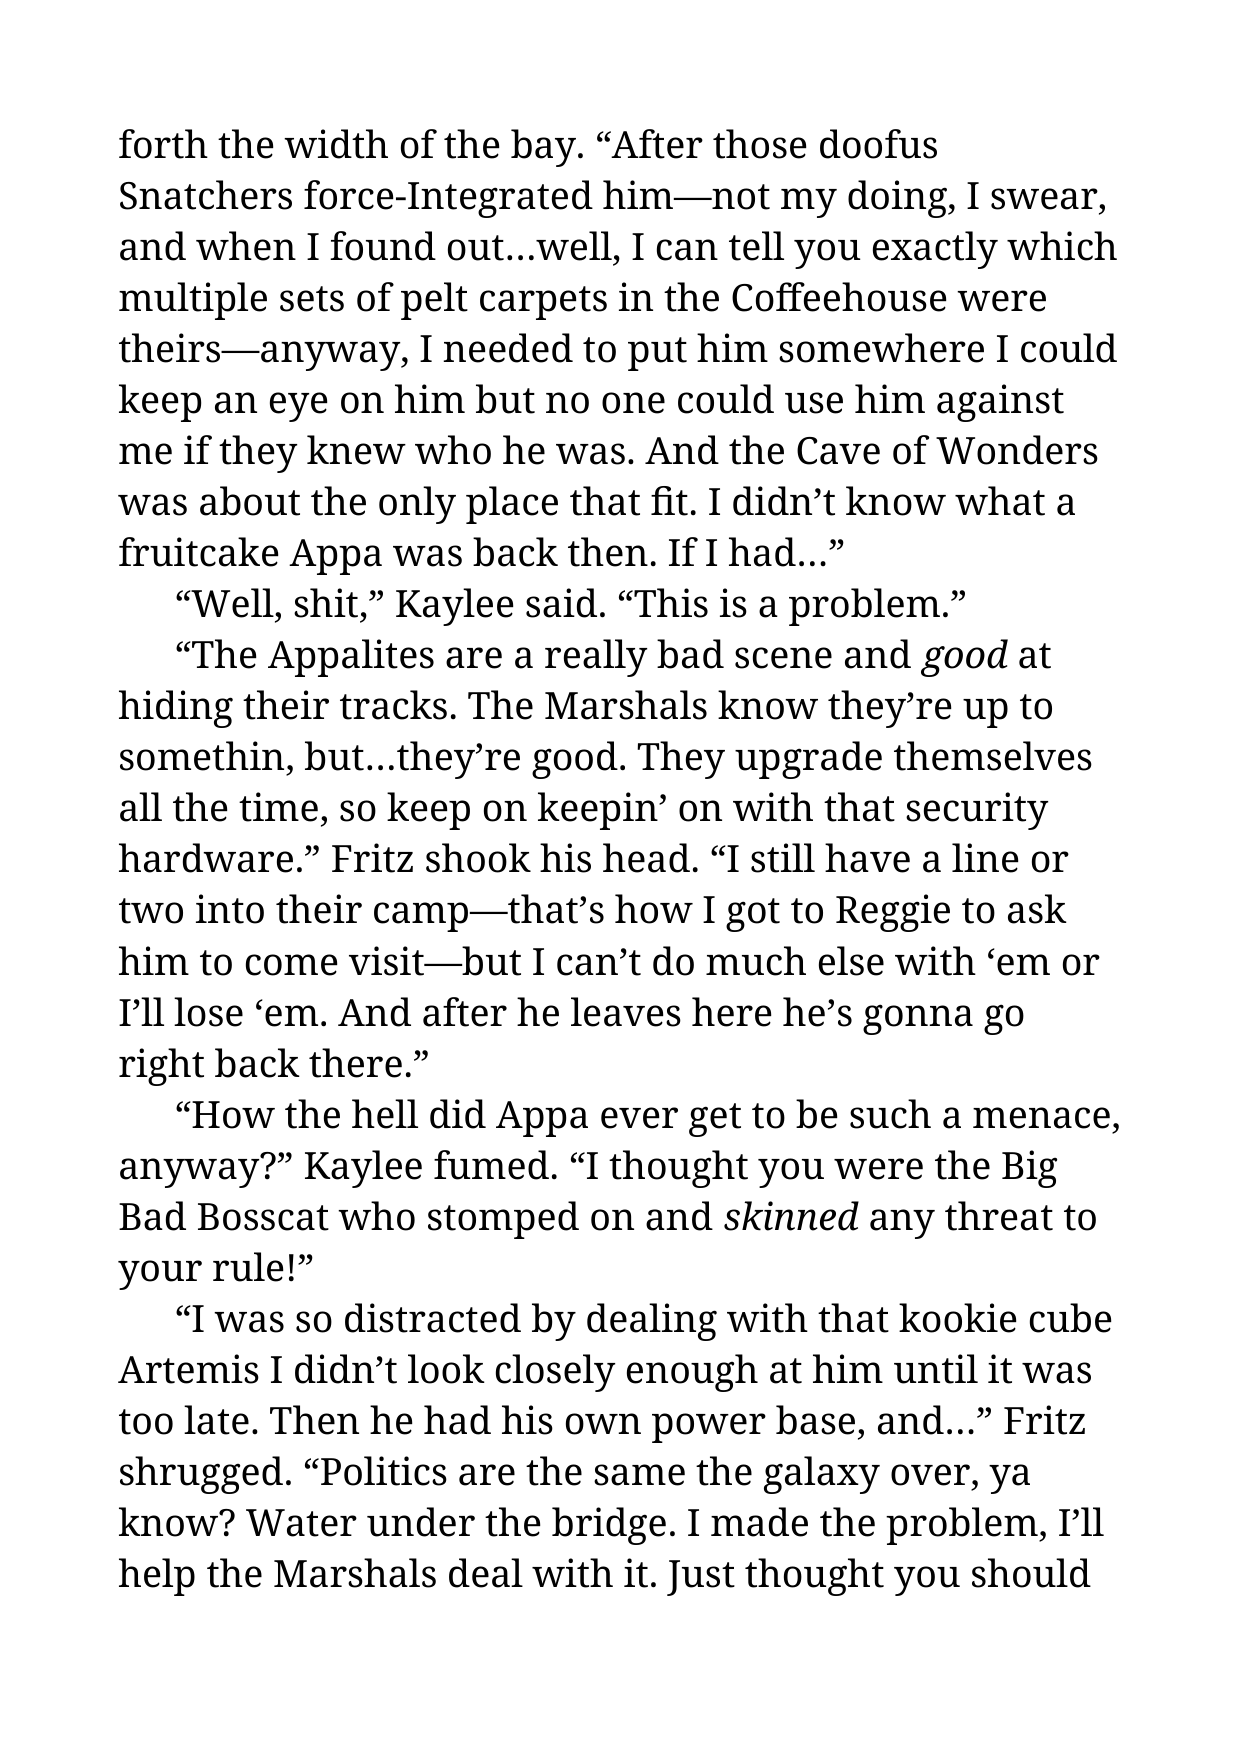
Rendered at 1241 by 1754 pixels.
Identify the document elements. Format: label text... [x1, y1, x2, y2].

text “Well, shit,” Kaylee said. “This is a problem.” [118, 577, 1122, 628]
text “How the hell did Appa ever get to be such a menace, anyway?” Kaylee fumed. “I thought you were the Big Bad Bosscat who stomped on and skinned any threat to your rule!” [118, 1088, 1122, 1292]
text “I was so distracted by dealing with that kookie cube Artemis I didn’t look closely enough at him until it was too late. Then he had his own power base, and…” Fritz shrugged. “Politics are the same the galaxy over, ya know? Water under the bridge. I made the problem, I’ll help the Marshals deal with it. Just thought you should [118, 1292, 1122, 1598]
text forth the width of the bay. “After those doofus Snatchers force-Integrated him—not my doing, I swear, and when I found out…well, I can tell you exactly which multiple sets of pelt carpets in the Coffeehouse were theirs—anyway, I needed to put him somewhere I could keep an eye on him but no one could use him against me if they knew who he was. And the Cave of Wonders was about the only place that fit. I didn’t know what a fruitcake Appa was back then. If I had…” [118, 118, 1122, 577]
text “The Appalites are a really bad scene and good at hiding their tracks. The Marshals know they’re up to somethin, but…they’re good. They upgrade themselves all the time, so keep on keepin’ on with that security hardware.” Fritz shook his head. “I still have a line or two into their camp—that’s how I got to Reggie to ask him to come visit—but I can’t do much else with ‘em or I’ll lose ‘em. And after he leaves here he’s gonna go right back there.” [118, 628, 1122, 1088]
